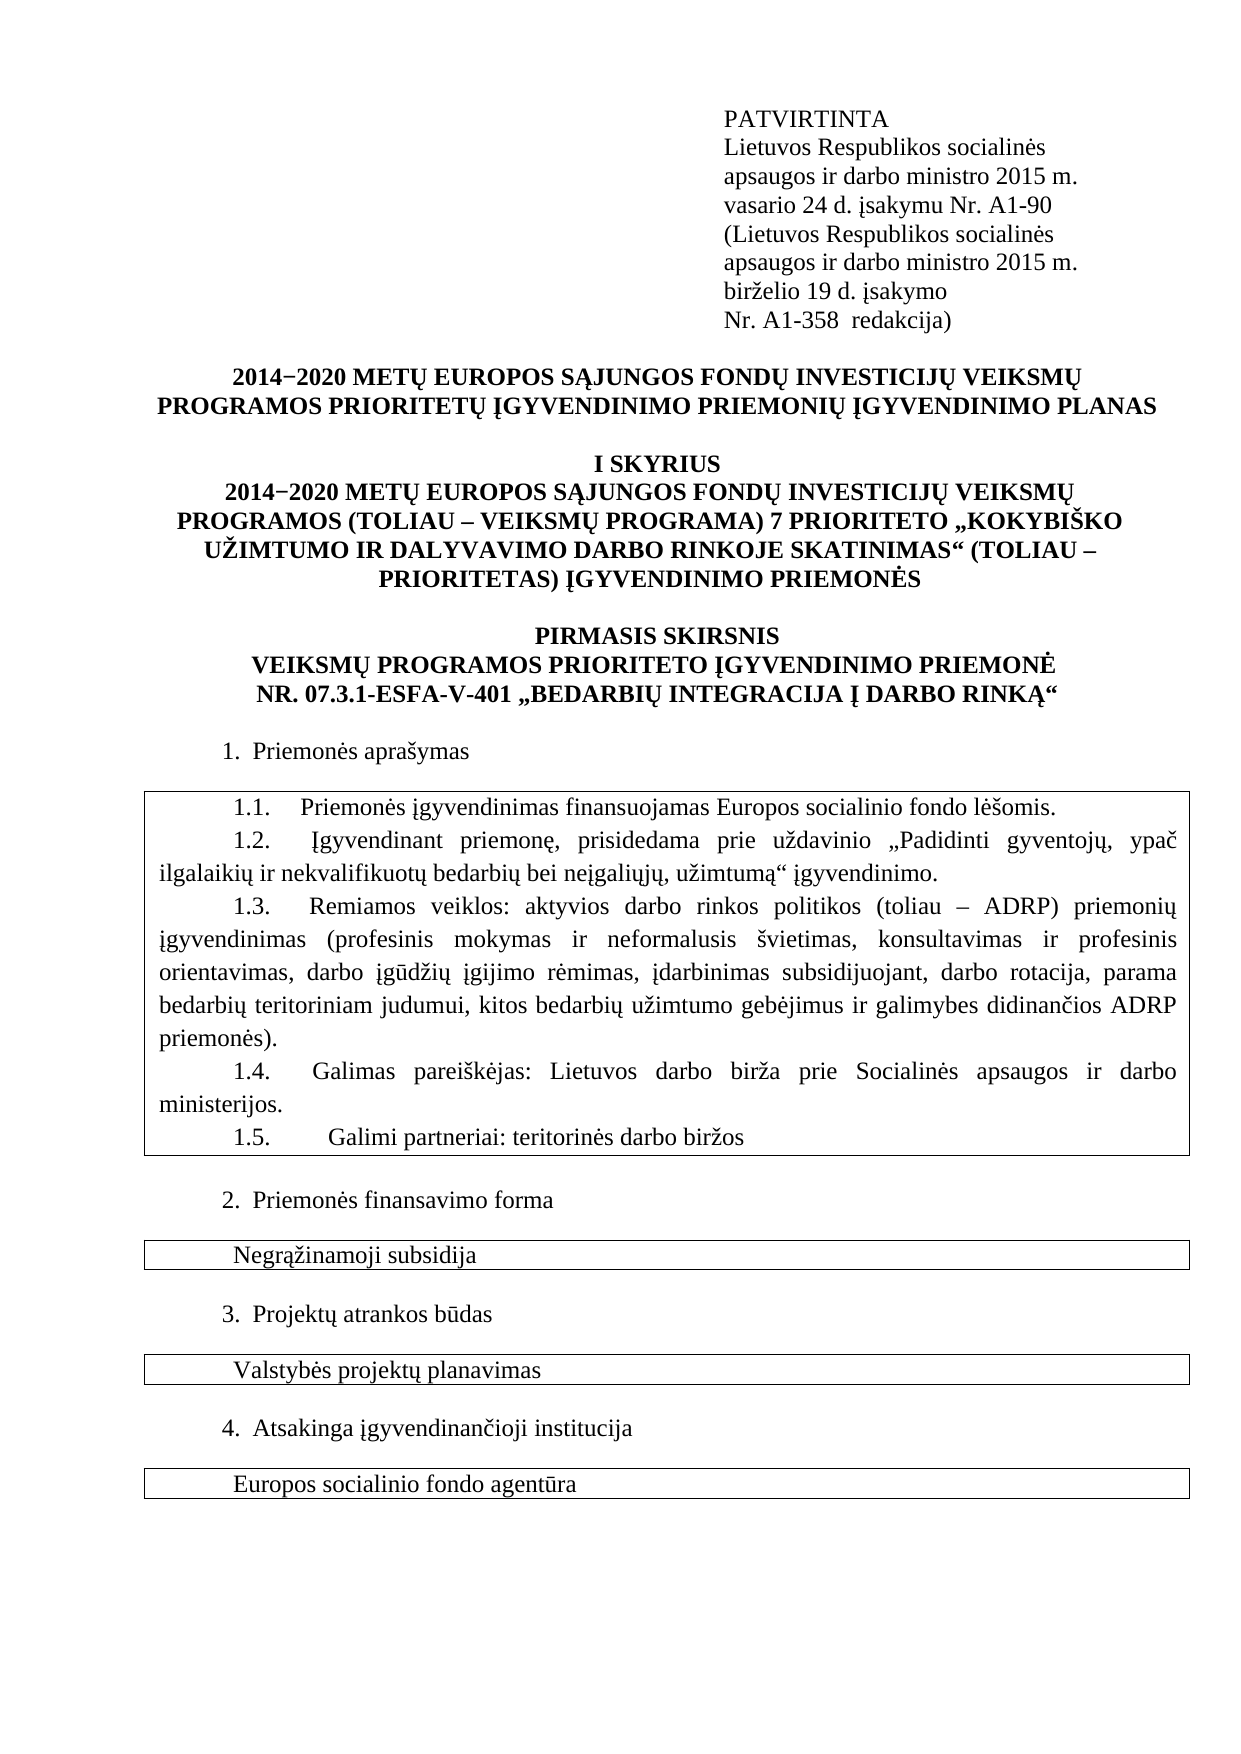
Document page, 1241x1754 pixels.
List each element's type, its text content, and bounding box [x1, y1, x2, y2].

text Lietuvos Respublikos socialinės [148, 132, 1167, 161]
text 2014−2020 METŲ EUROPOS SĄJUNGOS FONDŲ INVESTICIJŲ VEIKSMŲ PROGRAMOS (TOLIAU – VEIKSMŲ PROGRAMA) 7 PRIORITETO „KOKYBIŠKO UŽIMTUMO IR DALYVAVIMO DARBO RINKOJE SKATINIMAS“ (TOLIAU – PRIORITETAS) ĮGYVENDINIMO PRIEMONĖS [148, 477, 1152, 592]
table_header Negrąžinamoji subsidija [145, 1241, 1189, 1269]
table_cell 1.2. Įgyvendinant priemonę, prisidedama prie uždavinio „Padidinti gyventojų, ypač ilgalaikių ir nekvalifikuotų bedarbių bei neįgaliųjų, užimtumą“ įgyvendinimo. [145, 825, 1189, 891]
text (Lietuvos Respublikos socialinės [148, 219, 1167, 247]
text 2. Priemonės finansavimo forma [222, 1185, 1167, 1214]
table_header 1.1. Priemonės įgyvendinimas finansuojamas Europos socialinio fondo lėšomis. [145, 792, 1189, 825]
text 1. Priemonės aprašymas [222, 736, 1167, 765]
text VEIKSMŲ PROGRAMOS PRIORITETO ĮGYVENDINIMO PRIEMONĖ [148, 650, 1167, 679]
text apsaugos ir darbo ministro 2015 m. [148, 161, 1167, 190]
text 3. Projektų atrankos būdas [222, 1299, 1167, 1328]
text 2014−2020 METŲ EUROPOS SĄJUNGOS FONDŲ INVESTICIJŲ VEIKSMŲ PROGRAMOS PRIORITETŲ ĮGYVENDINIMO PRIEMONIŲ ĮGYVENDINIMO PLANAS [148, 362, 1167, 420]
text apsaugos ir darbo ministro 2015 m. [148, 247, 1167, 276]
text birželio 19 d. įsakymo [148, 276, 1167, 305]
text PIRMASIS SKIRSNIS [148, 621, 1167, 650]
table_cell 1.3. Remiamos veiklos: aktyvios darbo rinkos politikos (toliau – ADRP) priemonių įgyvendinimas (profesinis mokymas ir neformalusis švietimas, konsultavimas ir profesinis orientavimas, darbo įgūdžių įgijimo rėmimas, įdarbinimas subsidijuojant, darbo rotacija, parama bedarbių teritoriniam judumui, kitos bedarbių užimtumo gebėjimus ir galimybes didinančios ADRP priemonės). 1.4. Galimas pareiškėjas: Lietuvos darbo birža prie Socialinės apsaugos ir darbo ministerijos. 1.5. Galimi partneriai: teritorinės darbo biržos [145, 891, 1189, 1155]
text NR. 07.3.1-ESFA-V-401 „BEDARBIŲ INTEGRACIJA Į DARBO RINKĄ“ [148, 679, 1167, 707]
text Nr. A1-358 redakcija) [148, 305, 1167, 334]
text I SKYRIUS [148, 449, 1167, 477]
table_header Europos socialinio fondo agentūra [145, 1469, 1189, 1498]
table_header Valstybės projektų planavimas [145, 1355, 1189, 1383]
text 4. Atsakinga įgyvendinančioji institucija [222, 1413, 1167, 1442]
text vasario 24 d. įsakymu Nr. A1-90 [148, 190, 1167, 219]
text PATVIRTINTA [148, 104, 1167, 132]
